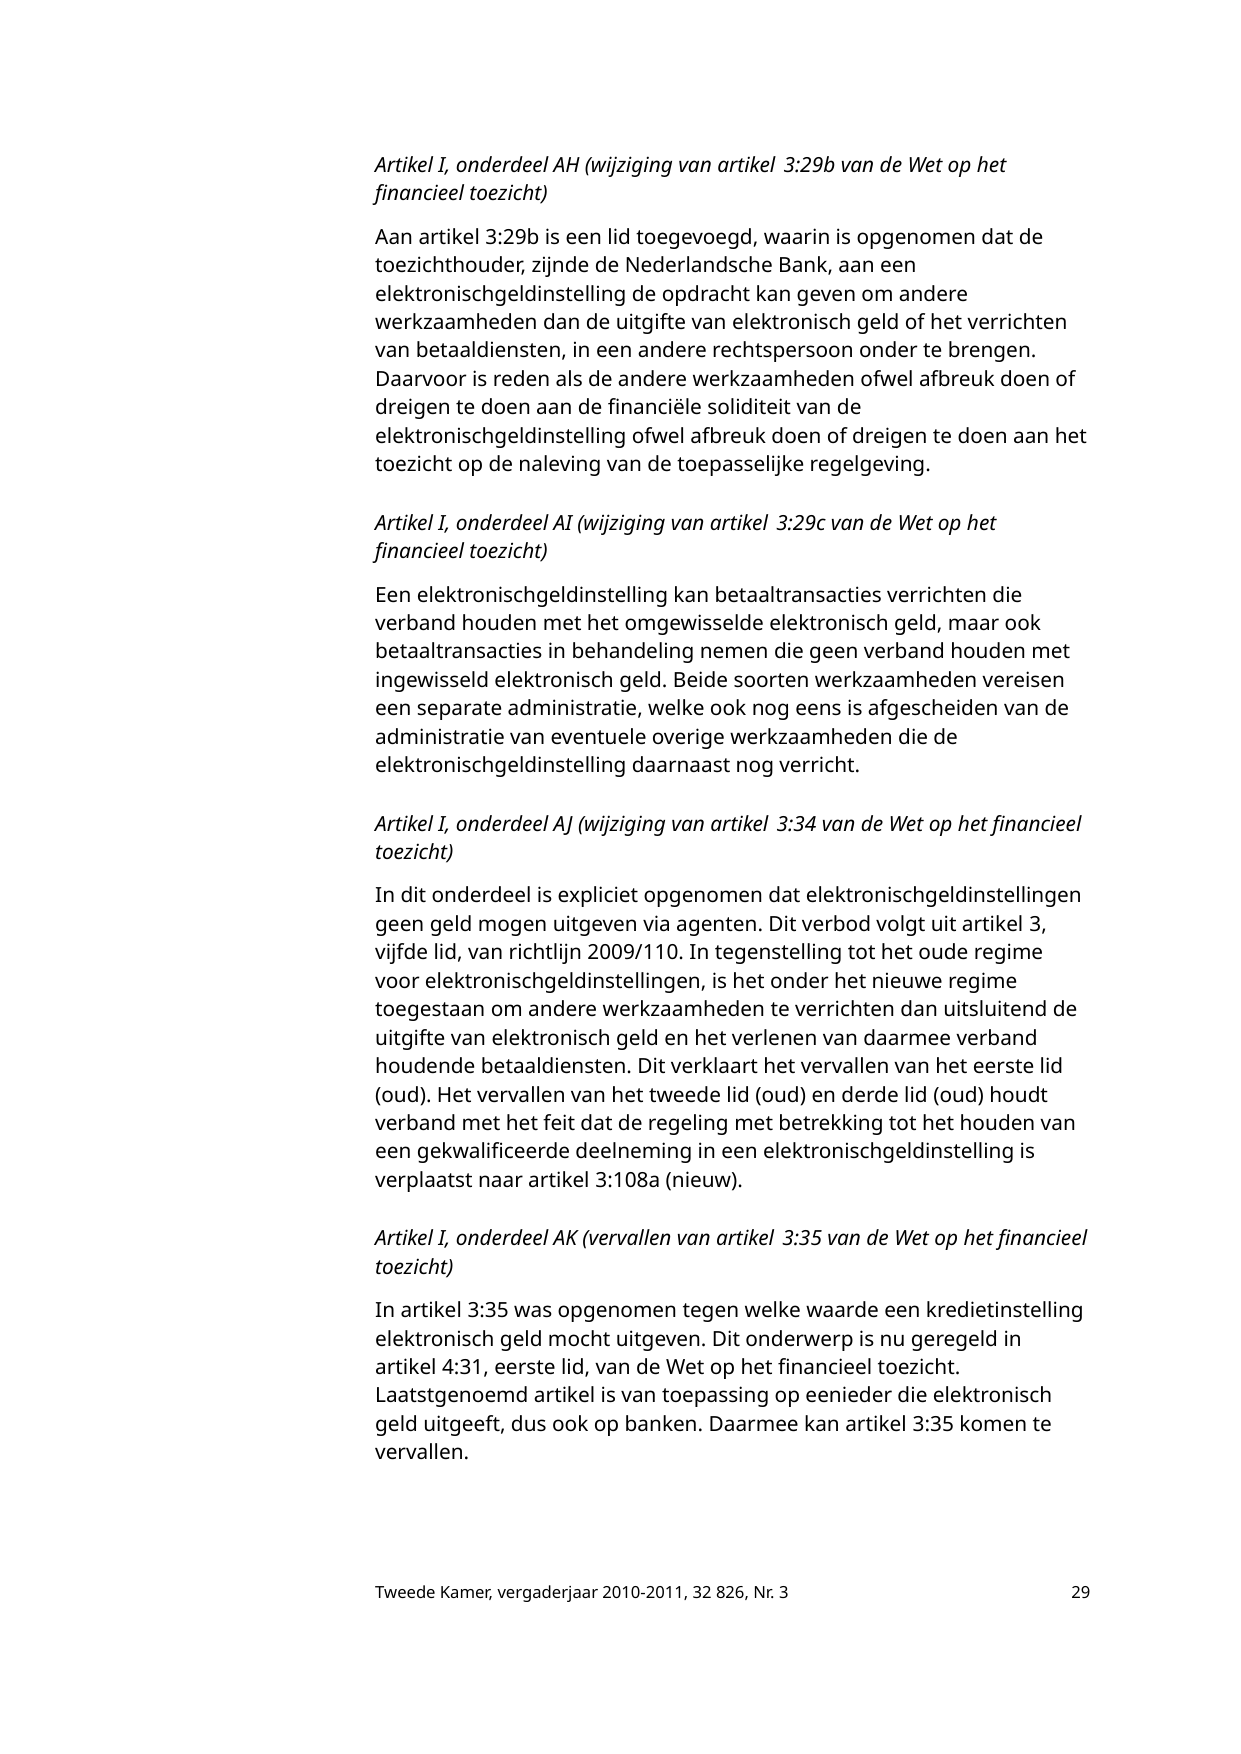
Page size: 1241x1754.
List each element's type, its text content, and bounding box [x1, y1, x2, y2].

text In dit onderdeel is expliciet opgenomen dat elektronischgeldinstellingen geen geld mogen uitgeven via agenten. Dit verbod volgt uit artikel 3, vijfde lid, van richtlijn 2009/110. In tegenstelling tot het oude regime voor elektronischgeldinstellingen, is het onder het nieuwe regime toegestaan om andere werkzaamheden te verrichten dan uitsluitend de uitgifte van elektronisch geld en het verlenen van daarmee verband houdende betaaldiensten. Dit verklaart het vervallen van het eerste lid (oud). Het vervallen van het tweede lid (oud) en derde lid (oud) houdt verband met het feit dat de regeling met betrekking tot het houden van een gekwalificeerde deelneming in een elektronischgeldinstelling is verplaatst naar artikel 3:108a (nieuw). [375, 939, 1090, 1252]
text Aan artikel 3:29b is een lid toegevoegd, waarin is opgenomen dat de toezichthouder, zijnde de Nederlandsche Bank, aan een elektronischgeldinstelling de opdracht kan geven om andere werkzaamheden dan de uitgifte van elektronisch geld of het verrichten van betaaldiensten, in een andere rechtspersoon onder te brengen. Daarvoor is reden als de andere werkzaamheden ofwel afbreuk doen of dreigen te doen aan de financiële soliditeit van de elektronischgeldinstelling ofwel afbreuk doen of dreigen te doen aan het toezicht op de naleving van de toepasselijke regelgeving. [375, 280, 1090, 536]
text Artikel I, onderdeel AI (wijziging van artikel 3:29c van de Wet op het financieel toezicht) [375, 566, 1090, 623]
text Artikel I, onderdeel AH (wijziging van artikel 3:29b van de Wet op het financieel toezicht) [375, 208, 1090, 265]
text Artikel I, onderdeel AK (vervallen van artikel 3:35 van de Wet op het financieel toezicht) [375, 1282, 1090, 1339]
text Een elektronischgeldinstelling kan betaaltransacties verrichten die verband houden met het omgewisselde elektronisch geld, maar ook betaaltransacties in behandeling nemen die geen verband houden met ingewisseld elektronisch geld. Beide soorten werkzaamheden vereisen een separate administratie, welke ook nog eens is afgescheiden van de administratie van eventuele overige werkzaamheden die de elektronischgeldinstelling daarnaast nog verricht. [375, 638, 1090, 837]
text Artikel I, onderdeel AJ (wijziging van artikel 3:34 van de Wet op het financieel toezicht) [375, 867, 1090, 924]
text Niet alleen betaaldienstverleners, maar ook elektronischgeldinstellingen kunnen betaaldiensten verlenen. Tot aan het moment van inwerkingtreding van deze wet, hoefden elektronischgeldinstellingen die betaaldiensten verleenden, de in het kader van deze diensten ontvangen gelden niet veilig te stellen. Reden daarvoor was dat een elektronischgeldinstelling onder het zwaardere regime voor kredietinstellingen viel. Met de inwerkingtreding van deze wet zijn de prudentiële eisen die aan elektronischgeldinstellingen worden gesteld, afgezwakt. Tegelijkertijd is het elektronischgeldinstellingen toegestaan betaaldiensten te verlenen, ook voor zover deze diensten geen verband houden met de uitgifte van elektronisch geld. In de richtlijn is in artikel 7, derde lid, opgenomen dat de elektronischgeldinstelling in dat geval de ontvangen gelden moet veilig stellen zoals ook een betaaldienstinstelling dat doet. [375, 150, 1090, 178]
text In artikel 3:35 was opgenomen tegen welke waarde een kredietinstelling elektronisch geld mocht uitgeven. Dit onderwerp is nu geregeld in artikel 4:31, eerste lid, van de Wet op het financieel toezicht. Laatstgenoemd artikel is van toepassing op eenieder die elektronisch geld uitgeeft, dus ook op banken. Daarmee kan artikel 3:35 komen te vervallen. [375, 1354, 1090, 1524]
